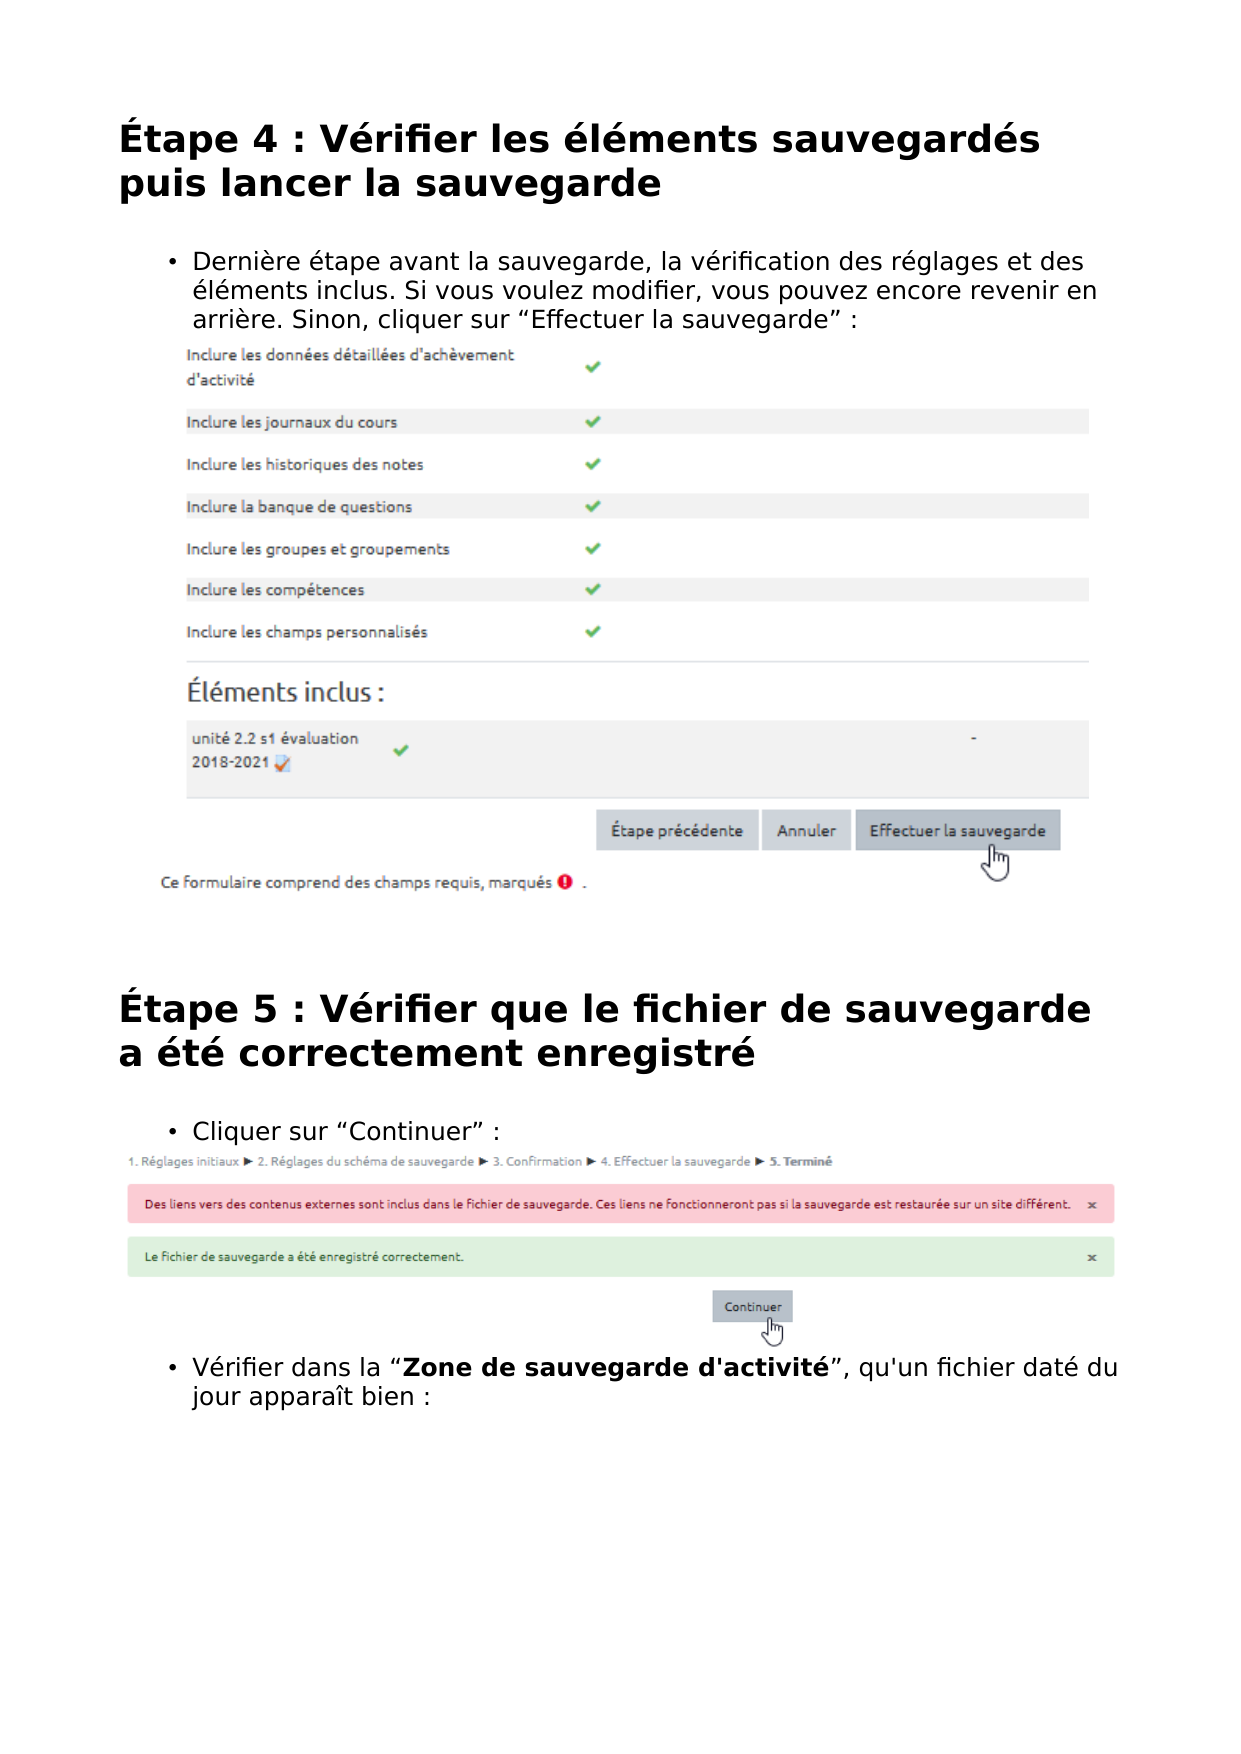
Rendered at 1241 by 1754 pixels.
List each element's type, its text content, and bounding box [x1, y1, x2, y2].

subtitle Étape 4 : Vérifier les éléments sauvegardés puis lancer la sauvegarde [118, 118, 1122, 205]
list Vérifier dans la “Zone de sauvegarde d'activité”, qu'un fichier daté du jour apparaît bien : [177, 1354, 1122, 1412]
list Dernière étape avant la sauvegarde, la vérification des réglages et des éléments inclus. Si vous voulez modifier, vous pouvez encore revenir en arrière. Sinon, cliquer sur “Effectuer la sauvegarde” : [177, 247, 1122, 335]
picture [118, 1146, 1123, 1354]
picture [151, 335, 1089, 921]
subtitle Étape 5 : Vérifier que le fichier de sauvegarde a été correctement enregistré [118, 987, 1122, 1075]
list Cliquer sur “Continuer” : [177, 1117, 1122, 1146]
